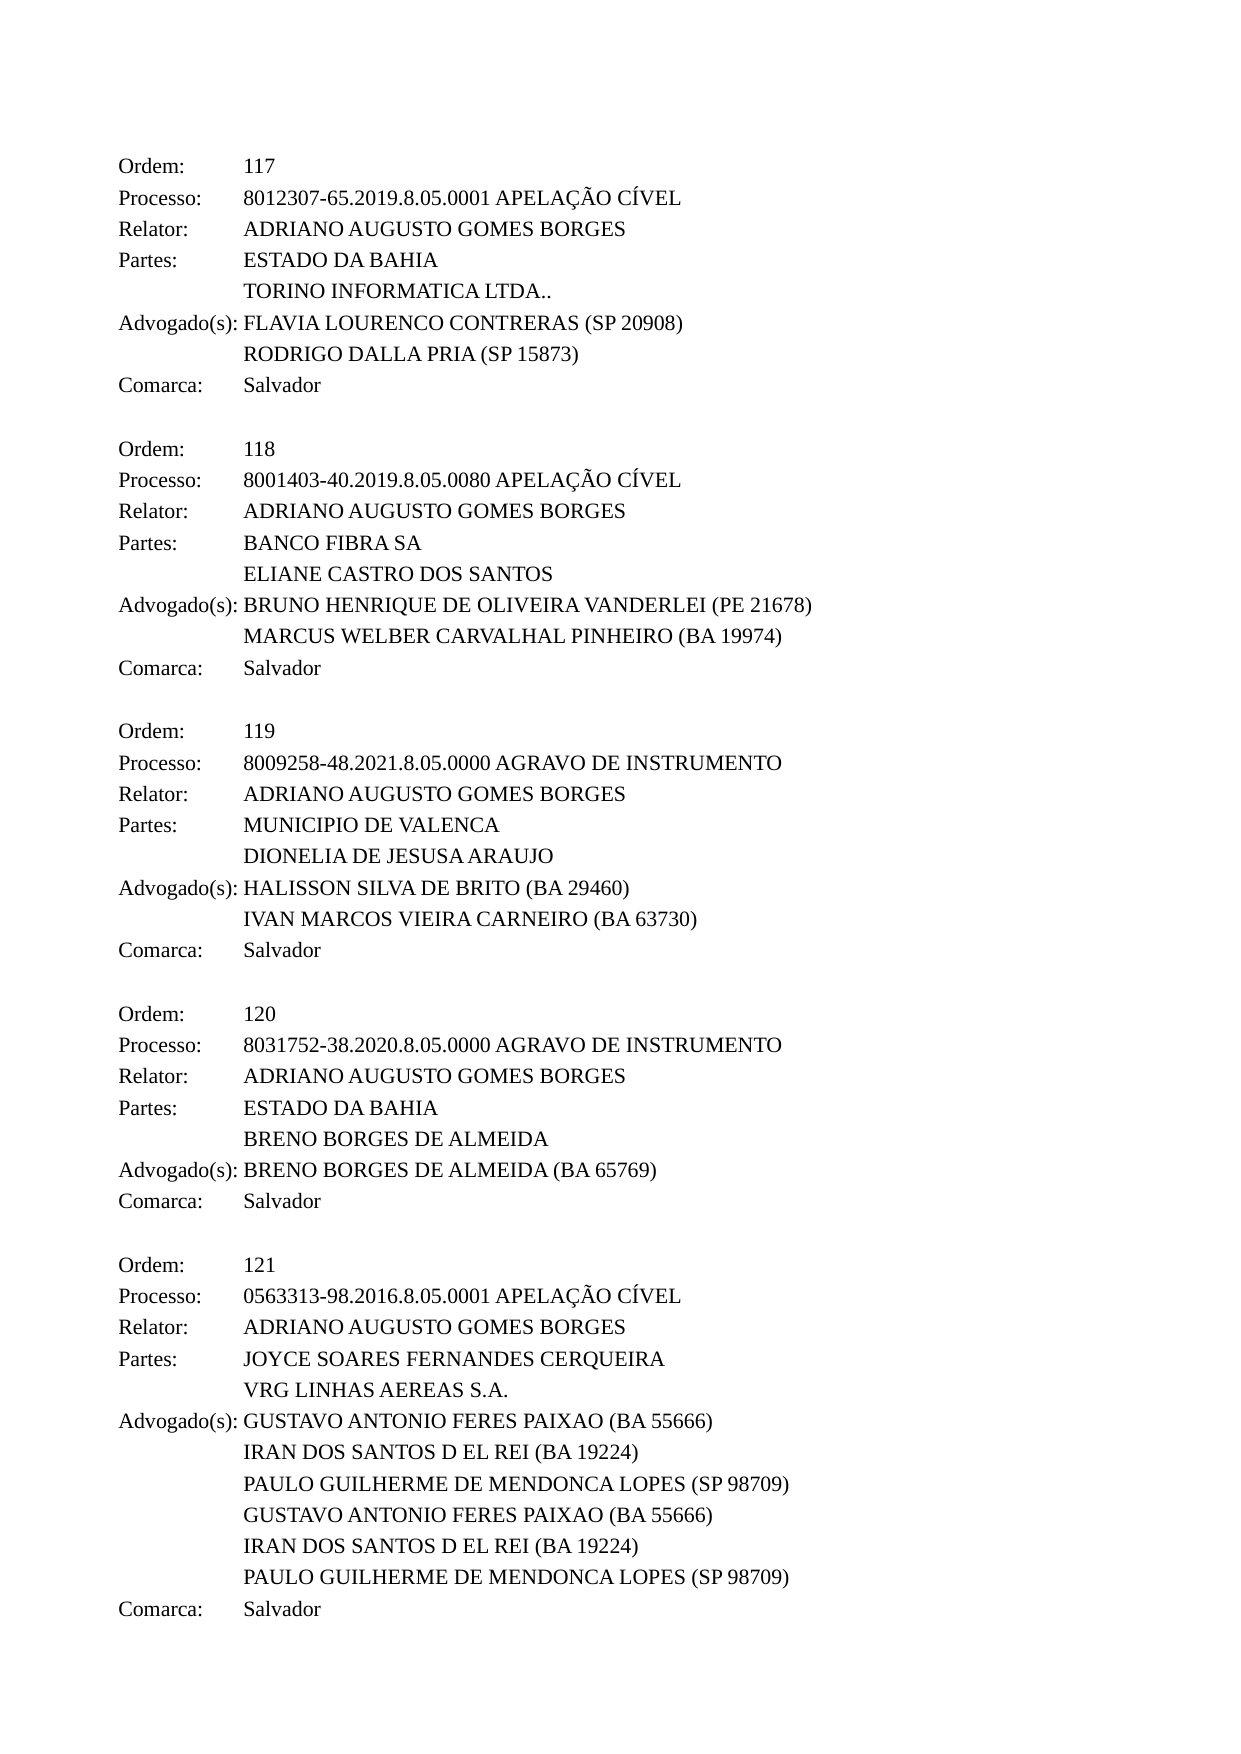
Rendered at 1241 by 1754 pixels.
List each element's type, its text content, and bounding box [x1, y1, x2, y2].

table_cell Advogado(s): [118, 307, 243, 338]
table_cell Salvador [243, 652, 1240, 683]
table_cell ADRIANO AUGUSTO GOMES BORGES [243, 495, 1240, 527]
table_cell FLAVIA LOURENCO CONTRERAS (SP 20908) [243, 307, 1240, 338]
table_cell ADRIANO AUGUSTO GOMES BORGES [243, 213, 1240, 244]
table_cell Advogado(s): [118, 872, 243, 903]
table_cell MUNICIPIO DE VALENCA [243, 809, 1240, 840]
table_cell Relator: [118, 495, 243, 527]
table_header Ordem: [118, 1249, 243, 1280]
table_cell IVAN MARCOS VIEIRA CARNEIRO (BA 63730) [243, 903, 1240, 934]
table_header Ordem: [118, 151, 243, 182]
table_header 121 [243, 1249, 1240, 1280]
table_cell Relator: [118, 1060, 243, 1091]
table_cell Processo: [118, 182, 243, 213]
table_cell PAULO GUILHERME DE MENDONCA LOPES (SP 98709) [243, 1468, 1240, 1499]
table_cell 8031752-38.2020.8.05.0000 AGRAVO DE INSTRUMENTO [243, 1029, 1240, 1060]
table_cell BRENO BORGES DE ALMEIDA (BA 65769) [243, 1154, 1240, 1185]
table_cell [118, 1436, 243, 1468]
table_cell Relator: [118, 778, 243, 809]
table_cell DIONELIA DE JESUSA ARAUJO [243, 840, 1240, 872]
table_cell [118, 1561, 243, 1593]
table_cell BRUNO HENRIQUE DE OLIVEIRA VANDERLEI (PE 21678) [243, 589, 1240, 620]
table_header 119 [243, 715, 1240, 747]
table_cell Processo: [118, 1280, 243, 1311]
table_cell MARCUS WELBER CARVALHAL PINHEIRO (BA 19974) [243, 620, 1240, 652]
table_cell IRAN DOS SANTOS D EL REI (BA 19224) [243, 1530, 1240, 1561]
table_cell [118, 903, 243, 934]
table_cell BRENO BORGES DE ALMEIDA [243, 1123, 1240, 1154]
table_cell Comarca: [118, 369, 243, 401]
table_cell Comarca: [118, 1185, 243, 1216]
table_cell Processo: [118, 747, 243, 778]
table_cell Partes: [118, 809, 243, 840]
table_cell Salvador [243, 1593, 1240, 1624]
table_cell ADRIANO AUGUSTO GOMES BORGES [243, 1060, 1240, 1091]
table_cell JOYCE SOARES FERNANDES CERQUEIRA [243, 1343, 1240, 1374]
table_cell Partes: [118, 527, 243, 558]
table_cell VRG LINHAS AEREAS S.A. [243, 1374, 1240, 1405]
table_cell ADRIANO AUGUSTO GOMES BORGES [243, 778, 1240, 809]
table_cell Processo: [118, 1029, 243, 1060]
table_cell GUSTAVO ANTONIO FERES PAIXAO (BA 55666) [243, 1405, 1240, 1436]
table_cell RODRIGO DALLA PRIA (SP 15873) [243, 338, 1240, 369]
table_cell Processo: [118, 464, 243, 495]
table_cell [118, 1123, 243, 1154]
table_cell 8001403-40.2019.8.05.0080 APELAÇÃO CÍVEL [243, 464, 1240, 495]
table_cell Advogado(s): [118, 589, 243, 620]
table_cell [118, 1374, 243, 1405]
table_cell ELIANE CASTRO DOS SANTOS [243, 558, 1240, 589]
table_cell Comarca: [118, 934, 243, 965]
table_cell ADRIANO AUGUSTO GOMES BORGES [243, 1311, 1240, 1343]
table_cell 8012307-65.2019.8.05.0001 APELAÇÃO CÍVEL [243, 182, 1240, 213]
table_cell [118, 558, 243, 589]
table_cell Partes: [118, 1343, 243, 1374]
table_cell [118, 1499, 243, 1530]
table_cell 8009258-48.2021.8.05.0000 AGRAVO DE INSTRUMENTO [243, 747, 1240, 778]
table_header Ordem: [118, 433, 243, 464]
table_cell Salvador [243, 934, 1240, 965]
table_cell GUSTAVO ANTONIO FERES PAIXAO (BA 55666) [243, 1499, 1240, 1530]
table_cell IRAN DOS SANTOS D EL REI (BA 19224) [243, 1436, 1240, 1468]
table_cell [118, 1468, 243, 1499]
table_cell TORINO INFORMATICA LTDA.. [243, 276, 1240, 307]
table_cell ESTADO DA BAHIA [243, 1091, 1240, 1123]
table_cell Advogado(s): [118, 1405, 243, 1436]
table_cell Comarca: [118, 652, 243, 683]
table_header 118 [243, 433, 1240, 464]
table_header Ordem: [118, 998, 243, 1029]
table_cell [118, 1530, 243, 1561]
table_cell [118, 620, 243, 652]
table_cell [118, 338, 243, 369]
table_cell [118, 840, 243, 872]
table_cell Relator: [118, 1311, 243, 1343]
table_header Ordem: [118, 715, 243, 747]
table_cell 0563313-98.2016.8.05.0001 APELAÇÃO CÍVEL [243, 1280, 1240, 1311]
table_header 117 [243, 151, 1240, 182]
table_cell Salvador [243, 1185, 1240, 1216]
table_cell [118, 276, 243, 307]
table_cell Advogado(s): [118, 1154, 243, 1185]
table_cell Relator: [118, 213, 243, 244]
table_header 120 [243, 998, 1240, 1029]
table_cell Comarca: [118, 1593, 243, 1624]
table_cell HALISSON SILVA DE BRITO (BA 29460) [243, 872, 1240, 903]
table_cell BANCO FIBRA SA [243, 527, 1240, 558]
table_cell Partes: [118, 1091, 243, 1123]
table_cell ESTADO DA BAHIA [243, 244, 1240, 276]
table_cell Salvador [243, 369, 1240, 401]
table_cell Partes: [118, 244, 243, 276]
table_cell PAULO GUILHERME DE MENDONCA LOPES (SP 98709) [243, 1561, 1240, 1593]
